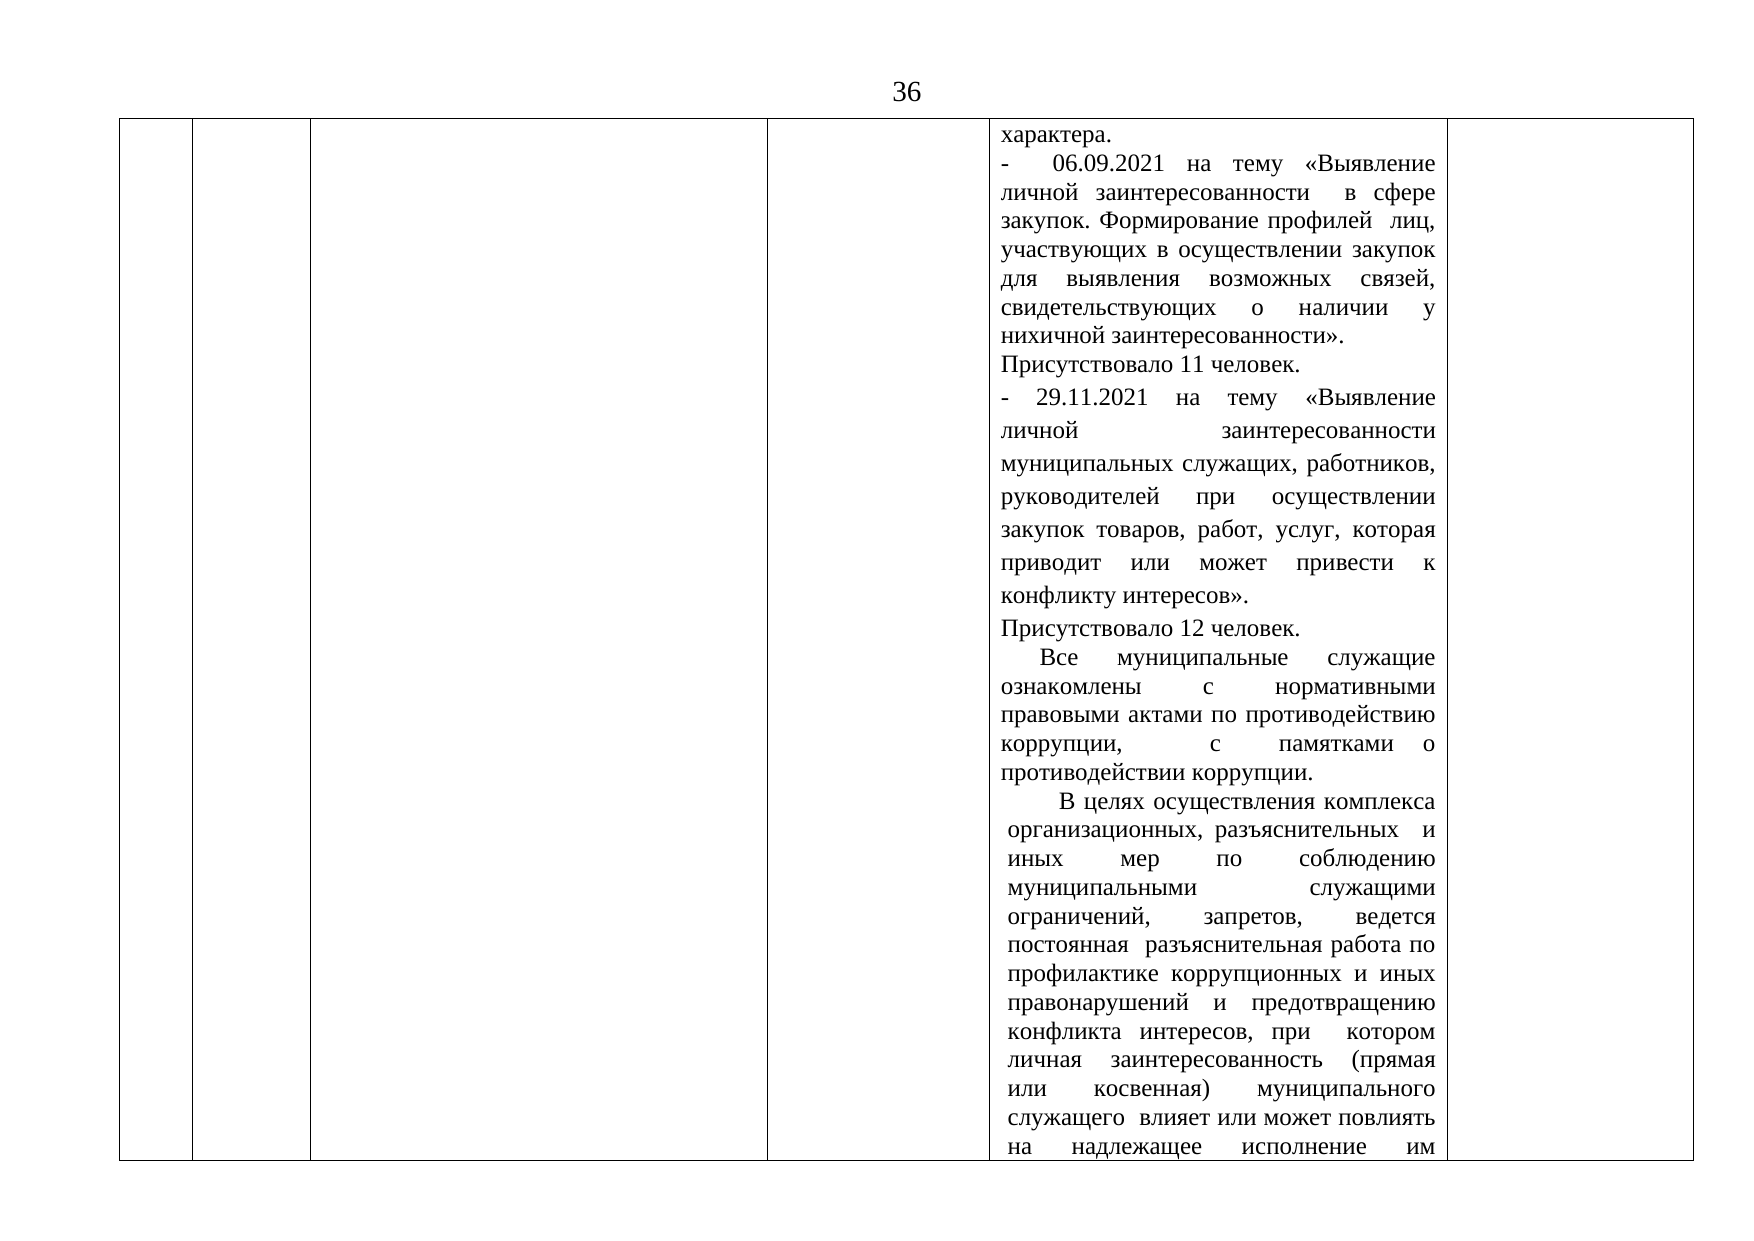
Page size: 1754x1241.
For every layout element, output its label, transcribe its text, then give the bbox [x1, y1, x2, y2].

table_cell [193, 119, 310, 1159]
table_cell [120, 119, 192, 1159]
table_cell [1448, 119, 1693, 1159]
table_cell характера. - 06.09.2021 на тему «Выявление личной заинтересованности в сфере закупок. Формирование профилей лиц, участвующих в осуществлении закупок для выявления возможных связей, свидетельствующих о наличии у нихичной заинтересованности». Присутствовало 11 человек. - 29.11.2021 на тему «Выявление личной заинтересованности муниципальных служащих, работников, руководителей при осуществлении закупок товаров, работ, услуг, которая приводит или может привести к конфликту интересов». Присутствовало 12 человек. Все муниципальные служащие ознакомлены с нормативными правовыми актами по противодействию коррупции, с памятками о противодействии коррупции. В целях осуществления комплекса организационных, разъяснительных и иных мер по соблюдению муниципальными служащими ограничений, запретов, ведется постоянная разъяснительная работа по профилактике коррупционных и иных правонарушений и предотвращению конфликта интересов, при котором личная заинтересованность (прямая или косвенная) муниципального служащего влияет или может повлиять на надлежащее исполнение им [990, 119, 1447, 1159]
table_cell [311, 119, 767, 1159]
table_cell [768, 119, 989, 1159]
